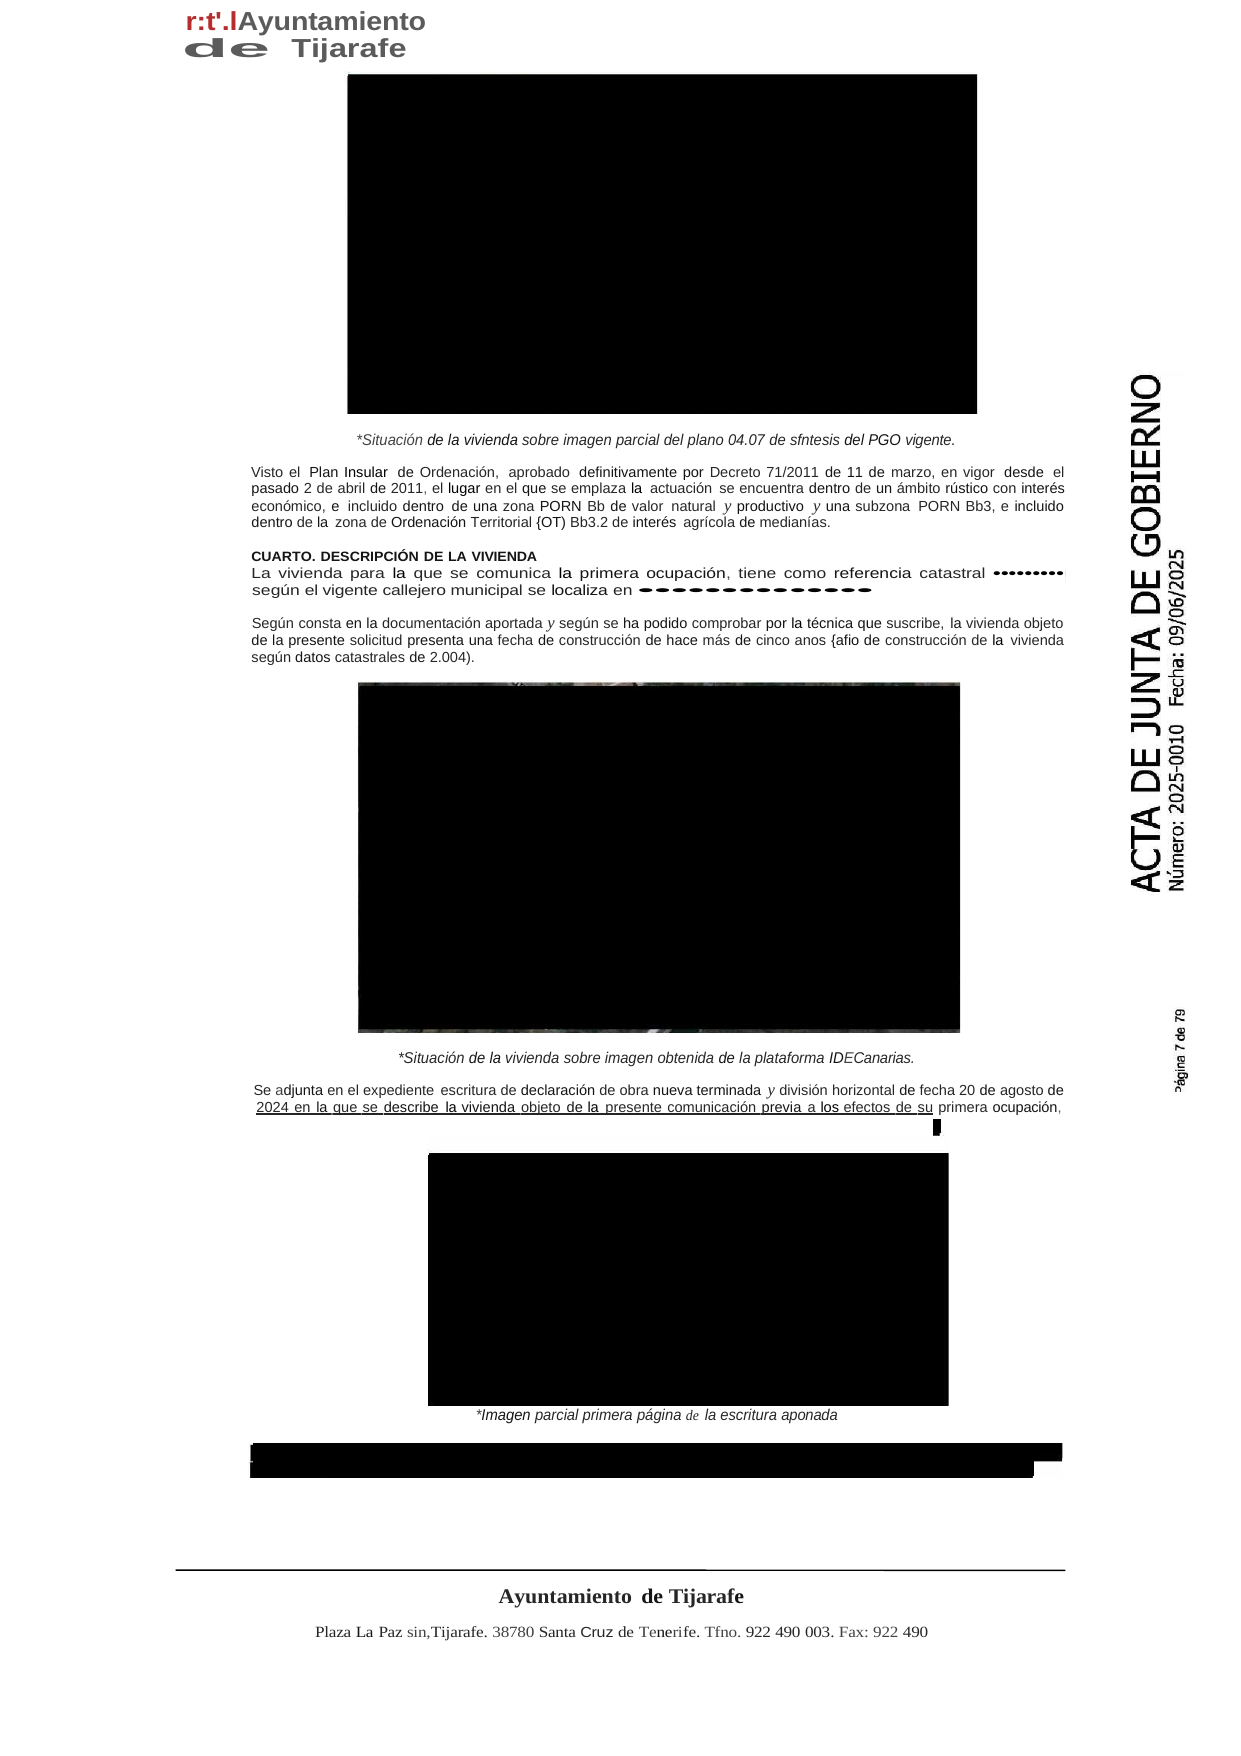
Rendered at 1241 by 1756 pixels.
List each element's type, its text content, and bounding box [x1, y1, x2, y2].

text [1187, 549, 1241, 564]
text *Situación de la vivienda sobre imagen parcial del plano 04.07 de sfntesis del PGO vigente. [259, 430, 1054, 448]
text Según consta en la documentación aportada y según se ha podido comprobar por la técnica que suscribe, la vivienda objeto de la presente solicitud presenta una fecha de construcción de hace más de cinco anos {afio de construcción de la vivienda según datos catastrales de 2.004). [251, 612, 1064, 665]
text Visto el Plan Insular de Ordenación, aprobado definitivamente por Decreto 71/2011 de 11 de marzo, en vigor desde el pasado 2 de abril de 2011, el lugar en el que se emplaza la actuación se encuentra dentro de un ámbito rústico con interés económico, e incluido dentro de una zona PORN Bb de valor natural y productivo y una subzona PORN Bb3, e incluido dentro de la zona de Ordenación Territorial {OT) Bb3.2 de interés agrícola de medianías. [251, 466, 1065, 530]
text *Imagen parcial primera página de la escritura aponada [261, 1116, 1054, 1423]
text La vivienda para la que se comunica la primera ocupación, tiene como referencia catastral •••••••••y según el vigente callejero municipal se localiza en •••••••••••••• [251, 565, 1066, 599]
text Se adjunta en el expediente escritura de declaración de obra nueva terminada y división horizontal de fecha 20 de agosto de 2024 en la que se describe la vivienda objeto de la presente comunicación previa a los efectos de su primera ocupación, [251, 1079, 1066, 1115]
text *Situación de la vivienda sobre imagen obtenida de la plataforma IDECanarias. [260, 1049, 1054, 1067]
text CUARTO. DESCRIPCIÓN DE LA VIVIENDA [251, 549, 1130, 564]
text r:t'.lAyuntamiento de Tijarafe [182, 9, 500, 63]
